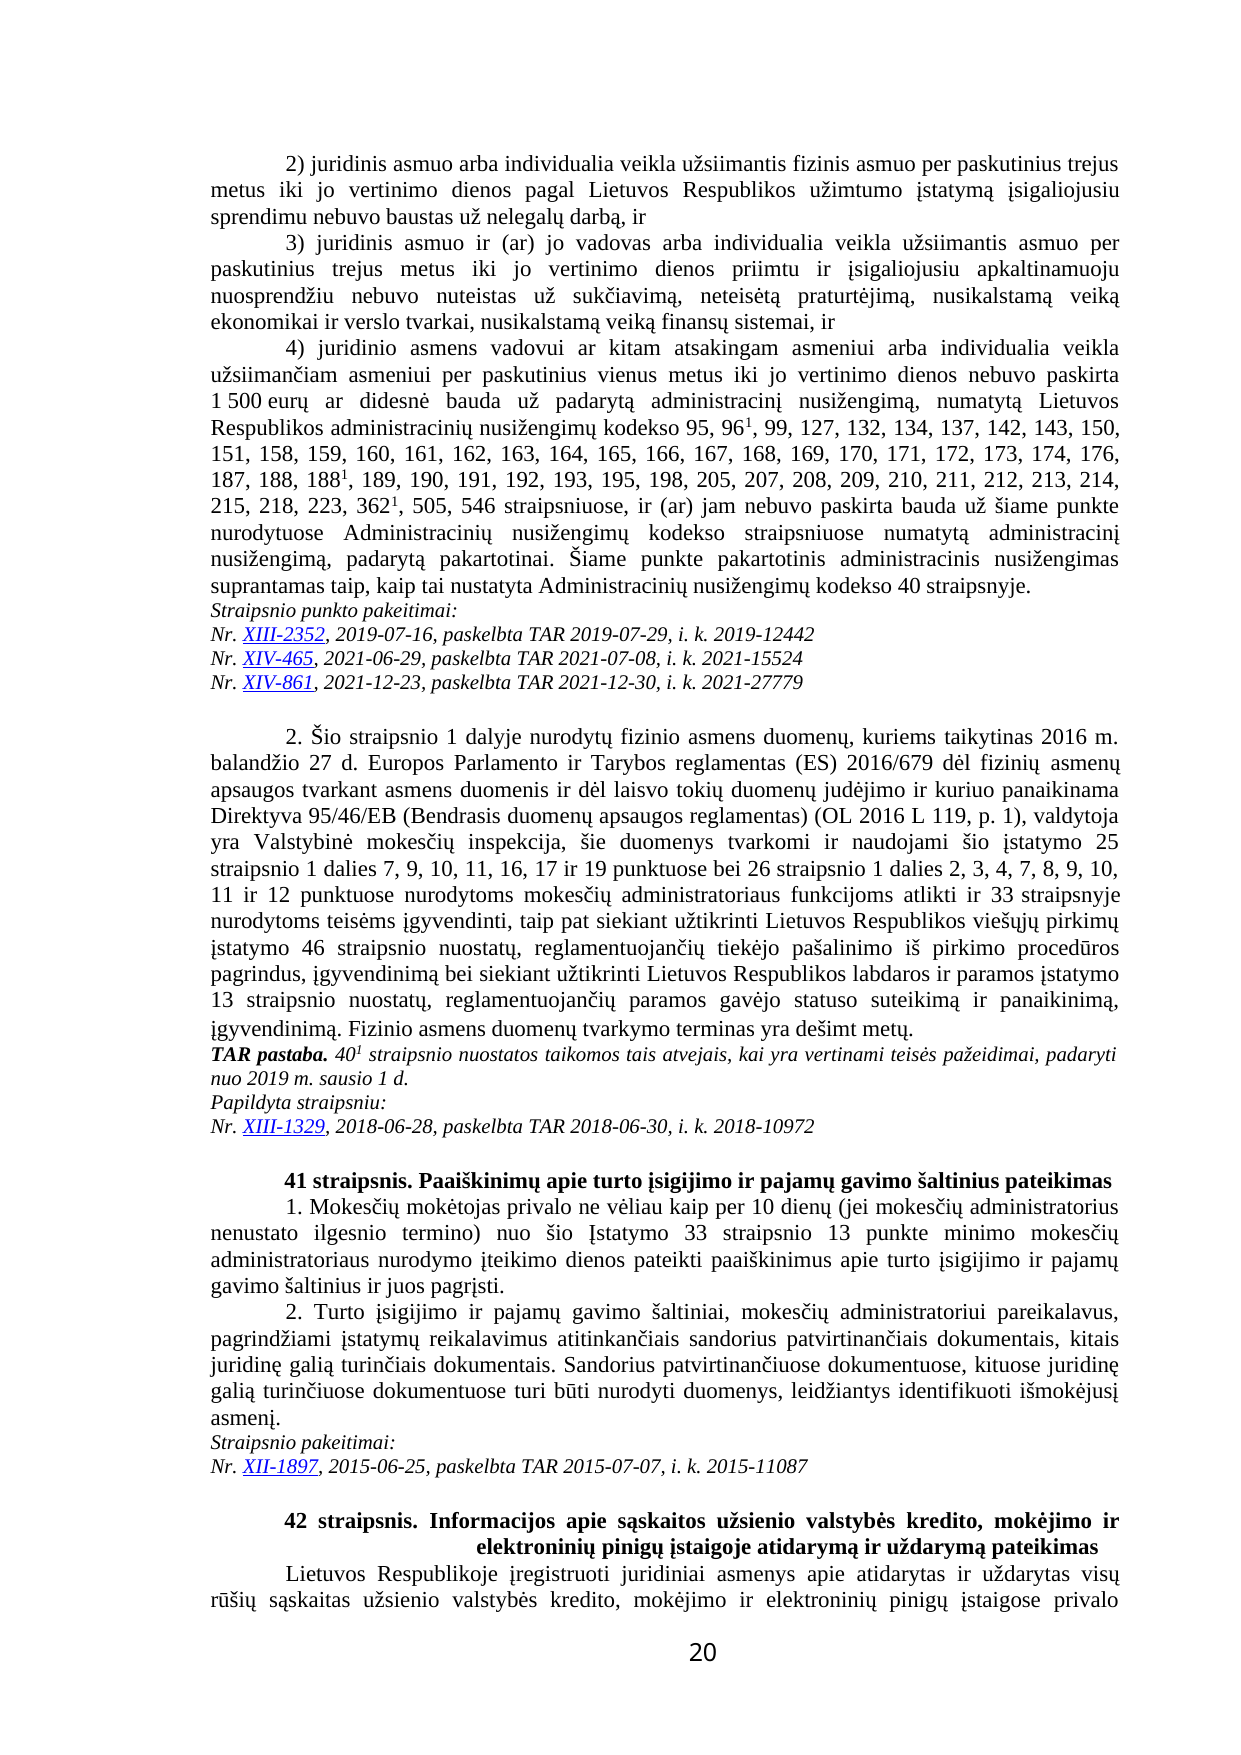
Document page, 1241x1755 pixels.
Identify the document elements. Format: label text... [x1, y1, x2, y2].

text 2. Šio straipsnio 1 dalyje nurodytų fizinio asmens duomenų, kuriems taikytinas 2016 m. balandžio 27 d. Europos Parlamento ir Tarybos reglamentas (ES) 2016/679 dėl fizinių asmenų apsaugos tvarkant asmens duomenis ir dėl laisvo tokių duomenų judėjimo ir kuriuo panaikinama Direktyva 95/46/EB (Bendrasis duomenų apsaugos reglamentas) (OL 2016 L 119, p. 1), valdytoja yra Valstybinė mokesčių inspekcija, šie duomenys tvarkomi ir naudojami šio įstatymo 25 straipsnio 1 dalies 7, 9, 10, 11, 16, 17 ir 19 punktuose bei 26 straipsnio 1 dalies 2, 3, 4, 7, 8, 9, 10, 11 ir 12 punktuose nurodytoms mokesčių administratoriaus funkcijoms atlikti ir 33 straipsnyje nurodytoms teisėms įgyvendinti, taip pat siekiant užtikrinti Lietuvos Respublikos viešųjų pirkimų įstatymo 46 straipsnio nuostatų, reglamentuojančių tiekėjo pašalinimo iš pirkimo procedūros pagrindus, įgyvendinimą bei siekiant užtikrinti Lietuvos Respublikos labdaros ir paramos įstatymo 13 straipsnio nuostatų, reglamentuojančių paramos gavėjo statuso suteikimą ir panaikinimą, įgyvendinimą. Fizinio asmens duomenų tvarkymo terminas yra dešimt metų. [210, 723, 1120, 1042]
text Nr. XIV-465, 2021-06-29, paskelbta TAR 2021-07-08, i. k. 2021-15524 [210, 646, 1120, 670]
text Nr. XIII-1329, 2018-06-28, paskelbta TAR 2018-06-30, i. k. 2018-10972 [210, 1114, 1120, 1138]
text Straipsnio punkto pakeitimai: [210, 598, 1120, 622]
text 41 straipsnis. Paaiškinimų apie turto įsigijimo ir pajamų gavimo šaltinius pateikimas [284, 1167, 1120, 1193]
text Papildyta straipsniu: [210, 1090, 1120, 1114]
text Nr. XII-1897, 2015-06-25, paskelbta TAR 2015-07-07, i. k. 2015-11087 [210, 1454, 1120, 1478]
text Lietuvos Respublikoje įregistruoti juridiniai asmenys apie atidarytas ir uždarytas visų rūšių sąskaitas užsienio valstybės kredito, mokėjimo ir elektroninių pinigų įstaigose privalo [210, 1560, 1120, 1612]
text 4) juridinio asmens vadovui ar kitam atsakingam asmeniui arba individualia veikla užsiimančiam asmeniui per paskutinius vienus metus iki jo vertinimo dienos nebuvo paskirta 1 500 eurų ar didesnė bauda už padarytą administracinį nusižengimą, numatytą Lietuvos Respublikos administracinių nusižengimų kodekso 95, 961, 99, 127, 132, 134, 137, 142, 143, 150, 151, 158, 159, 160, 161, 162, 163, 164, 165, 166, 167, 168, 169, 170, 171, 172, 173, 174, 176, 187, 188, 1881, 189, 190, 191, 192, 193, 195, 198, 205, 207, 208, 209, 210, 211, 212, 213, 214, 215, 218, 223, 3621, 505, 546 straipsniuose, ir (ar) jam nebuvo paskirta bauda už šiame punkte nurodytuose Administracinių nusižengimų kodekso straipsniuose numatytą administracinį nusižengimą, padarytą pakartotinai. Šiame punkte pakartotinis administracinis nusižengimas suprantamas taip, kaip tai nustatyta Administracinių nusižengimų kodekso 40 straipsnyje. [210, 334, 1120, 598]
text 2. Turto įsigijimo ir pajamų gavimo šaltiniai, mokesčių administratoriui pareikalavus, pagrindžiami įstatymų reikalavimus atitinkančiais sandorius patvirtinančiais dokumentais, kitais juridinę galią turinčiais dokumentais. Sandorius patvirtinančiuose dokumentuose, kituose juridinę galią turinčiuose dokumentuose turi būti nurodyti duomenys, leidžiantys identifikuoti išmokėjusį asmenį. [210, 1298, 1120, 1430]
text Nr. XIV-861, 2021-12-23, paskelbta TAR 2021-12-30, i. k. 2021-27779 [210, 670, 1120, 694]
text 1. Mokesčių mokėtojas privalo ne vėliau kaip per 10 dienų (jei mokesčių administratorius nenustato ilgesnio termino) nuo šio Įstatymo 33 straipsnio 13 punkte minimo mokesčių administratoriaus nurodymo įteikimo dienos pateikti paaiškinimus apie turto įsigijimo ir pajamų gavimo šaltinius ir juos pagrįsti. [210, 1193, 1120, 1298]
text TAR pastaba. 401 straipsnio nuostatos taikomos tais atvejais, kai yra vertinami teisės pažeidimai, padaryti nuo 2019 m. sausio 1 d. [210, 1042, 1120, 1090]
text Nr. XIII-2352, 2019-07-16, paskelbta TAR 2019-07-29, i. k. 2019-12442 [210, 622, 1120, 646]
text 2) juridinis asmuo arba individualia veikla užsiimantis fizinis asmuo per paskutinius trejus metus iki jo vertinimo dienos pagal Lietuvos Respublikos užimtumo įstatymą įsigaliojusiu sprendimu nebuvo baustas už nelegalų darbą, ir [210, 150, 1120, 229]
text 42 straipsnis. Informacijos apie sąskaitos užsienio valstybės kredito, mokėjimo ir elektroninių pinigų įstaigoje atidarymą ir uždarymą pateikimas [284, 1507, 1120, 1560]
text Straipsnio pakeitimai: [210, 1430, 1120, 1454]
text 3) juridinis asmuo ir (ar) jo vadovas arba individualia veikla užsiimantis asmuo per paskutinius trejus metus iki jo vertinimo dienos priimtu ir įsigaliojusiu apkaltinamuoju nuosprendžiu nebuvo nuteistas už sukčiavimą, neteisėtą praturtėjimą, nusikalstamą veiką ekonomikai ir verslo tvarkai, nusikalstamą veiką finansų sistemai, ir [210, 229, 1120, 334]
